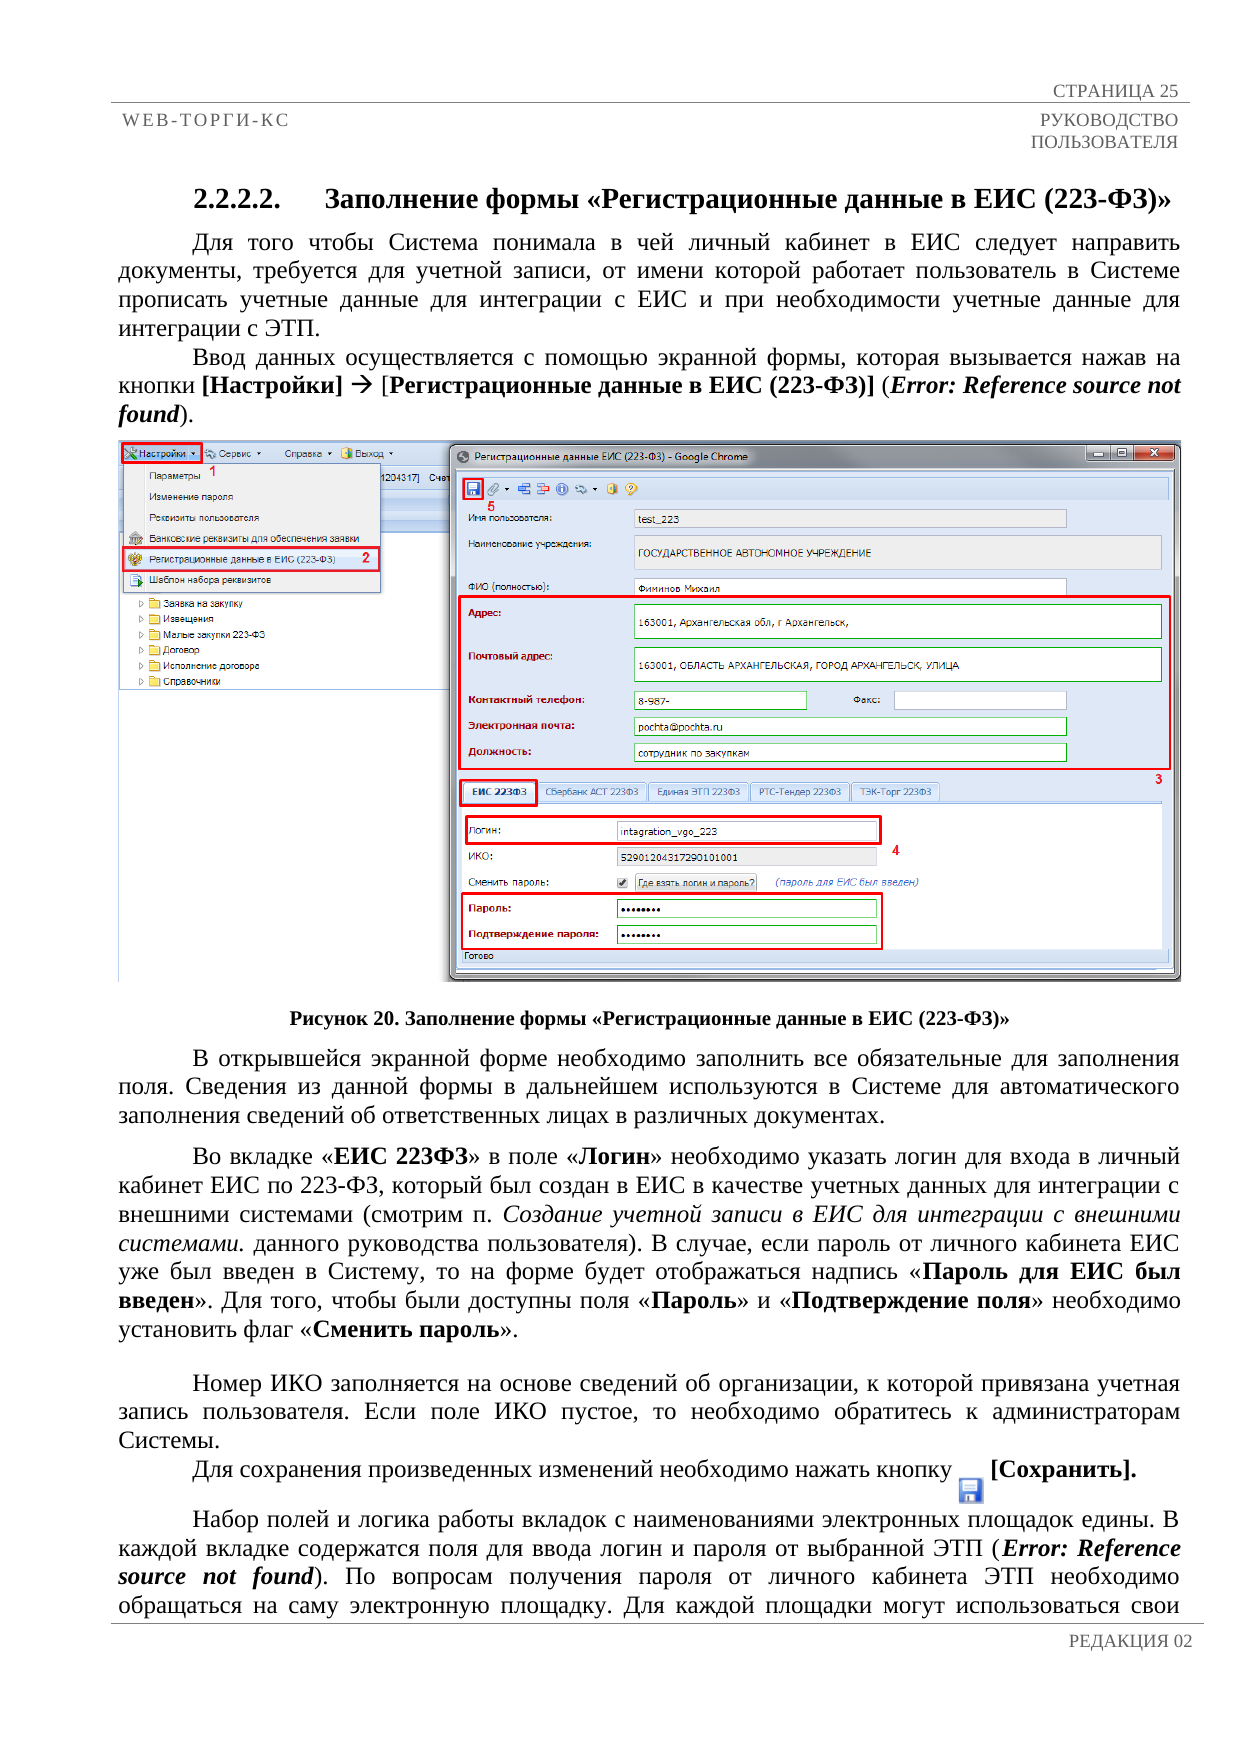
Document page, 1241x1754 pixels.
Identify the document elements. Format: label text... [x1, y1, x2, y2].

text Для сохранения произведенных изменений необходимо нажать кнопку [Сохранить]. [118, 1454, 1181, 1504]
text Набор полей и логика работы вкладок с наименованиями электронных площадок едины. В каждой вкладке содержатся поля для ввода логин и пароля от выбранной ЭТП (Ошибка! Источник ссылки не найден.). По вопросам получения пароля от личного кабинета ЭТП необходимо обращаться на саму электронную площадку. Для каждой площадки могут использоваться свои учетные данные. Для того чтобы были доступны поля «Пароль» и «Подтверждение поля» необходимо установить флаг «Сменить пароль». [118, 1504, 1181, 1619]
text Ввод данных осуществляется с помощью экранной формы, которая вызывается нажав на кнопки [Настройки]  [Регистрационные данные в ЕИС (223-ФЗ)] (Ошибка! Источник ссылки не найден.). [118, 342, 1181, 428]
text Рисунок 20. Заполнение формы «Регистрационные данные в ЕИС (223-ФЗ)» [118, 1006, 1181, 1030]
text Во вкладке «ЕИС 223ФЗ» в поле «Логин» необходимо указать логин для входа в личный кабинет ЕИС по 223-ФЗ, который был создан в ЕИС в качестве учетных данных для интеграции с внешними системами (смотрим п. 2.2.2.1 данного руководства пользователя). В случае, если пароль от личного кабинета ЕИС уже был введен в Систему, то на форме будет отображаться надпись «Пароль для ЕИС был введен». Для того, чтобы были доступны поля «Пароль» и «Подтверждение поля» необходимо установить флаг «Сменить пароль». [118, 1141, 1181, 1343]
text В открывшейся экранной форме необходимо заполнить все обязательные для заполнения поля. Сведения из данной формы в дальнейшем используются в Системе для автоматического заполнения сведений об ответственных лицах в различных документах. [118, 1043, 1181, 1129]
text Номер ИКО заполняется на основе сведений об организации, к которой привязана учетная запись пользователя. Если поле ИКО пустое, то необходимо обратитесь к администраторам Системы. [118, 1368, 1181, 1454]
text Для того чтобы Система понимала в чей личный кабинет в ЕИС следует направить документы, требуется для учетной записи, от имени которой работает пользователь в Системе прописать учетные данные для интеграции с ЕИС и при необходимости учетные данные для интеграции с ЭТП. [118, 227, 1181, 342]
list Заполнение формы «Регистрационные данные в ЕИС (223-ФЗ)» [193, 181, 1181, 214]
